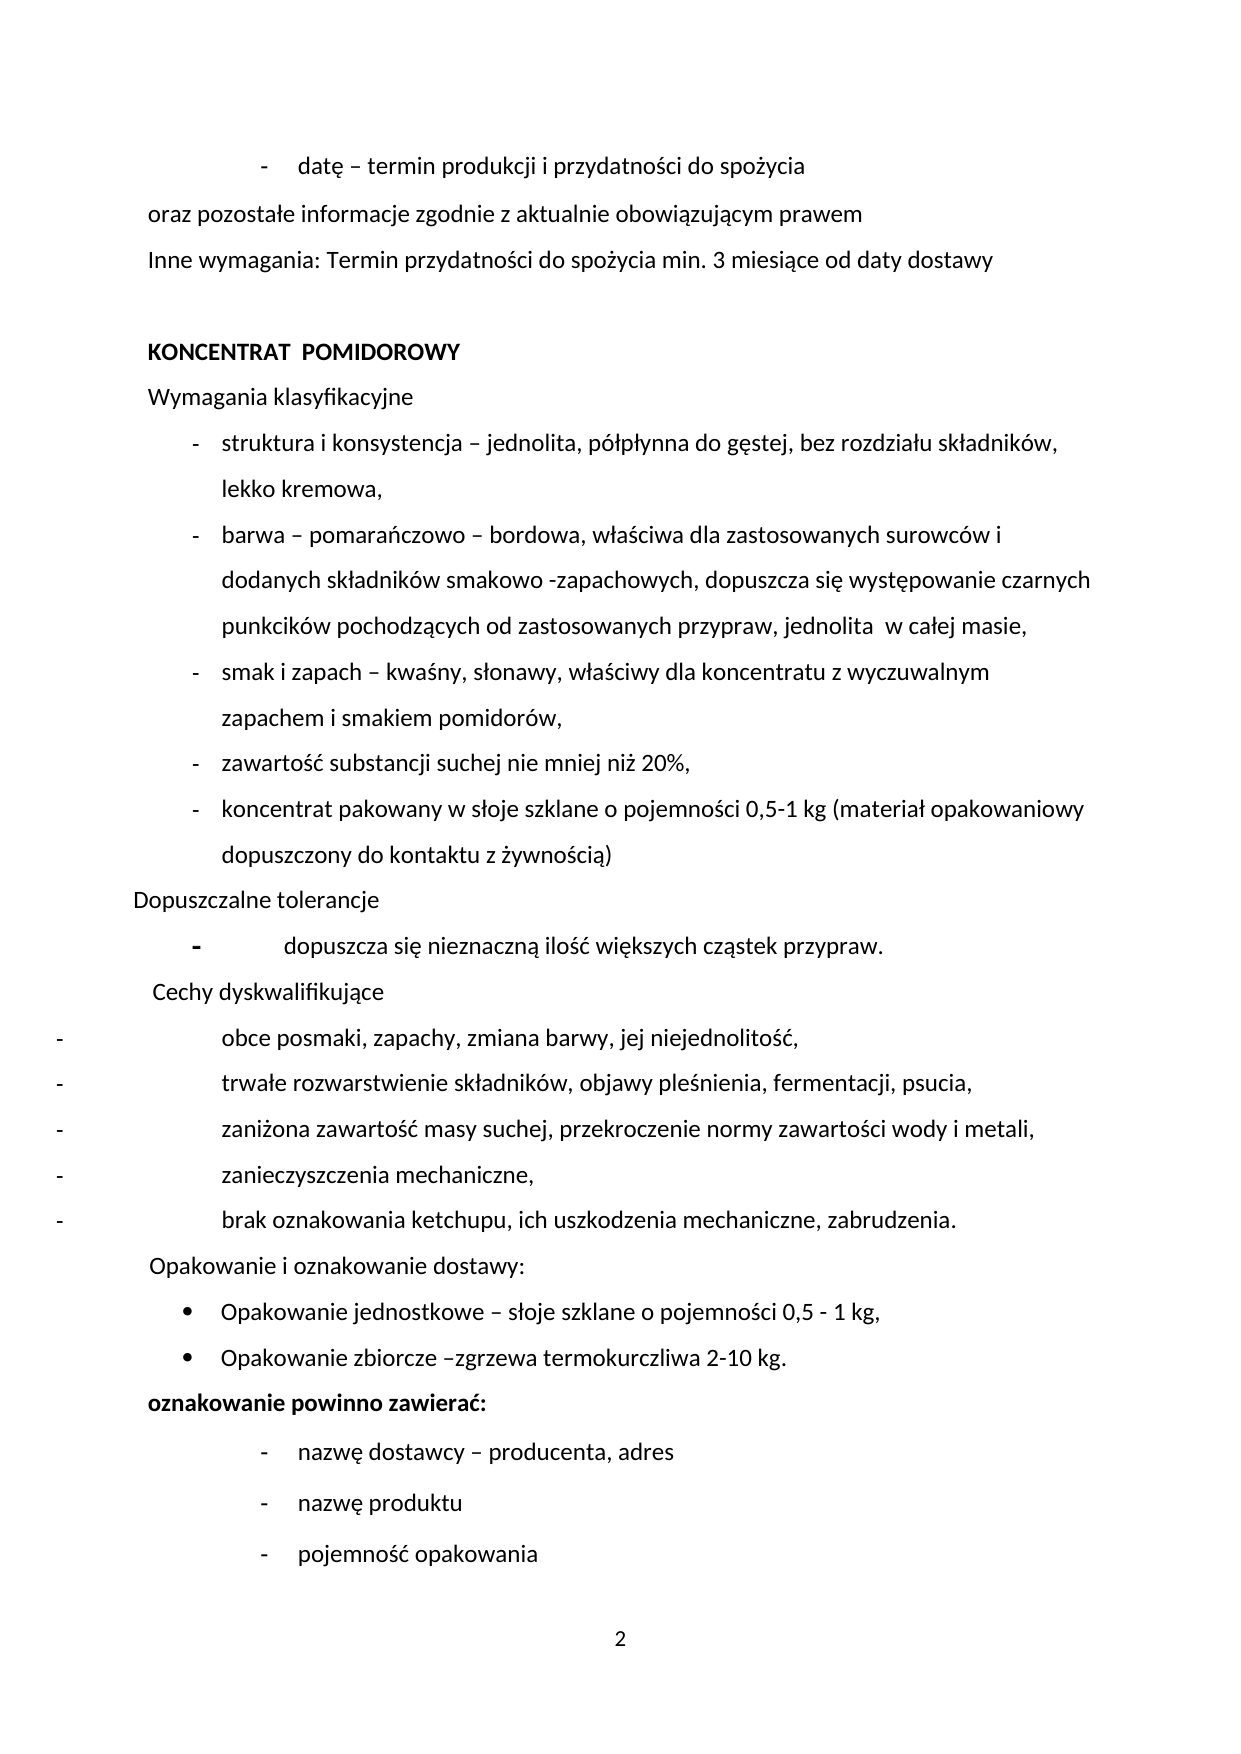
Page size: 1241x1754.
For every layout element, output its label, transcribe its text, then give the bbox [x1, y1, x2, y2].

text Inne wymagania: Termin przydatności do spożycia min. 3 miesiące od daty dostawy [148, 244, 1093, 275]
text oznakowanie powinno zawierać: [148, 1388, 1093, 1418]
text KONCENTRAT POMIDOROWY [148, 336, 1093, 366]
list brak oznakowania ketchupu, ich uszkodzenia mechaniczne, zabrudzenia. [56, 1205, 1093, 1235]
list Opakowanie zbiorcze –zgrzewa termokurczliwa 2-10 kg. [183, 1342, 1093, 1372]
list zaniżona zawartość masy suchej, przekroczenie normy zawartości wody i metali, [56, 1113, 1093, 1144]
list koncentrat pakowany w słoje szklane o pojemności 0,5-1 kg (materiał opakowaniowy dopuszczony do kontaktu z żywnością) [192, 793, 1093, 869]
list zanieczyszczenia mechaniczne, [56, 1159, 1093, 1189]
list datę – termin produkcji i przydatności do spożycia [260, 148, 1093, 182]
list Opakowanie jednostkowe – słoje szklane o pojemności 0,5 - 1 kg, [183, 1296, 1093, 1327]
list dopuszcza się nieznaczną ilość większych cząstek przypraw. [192, 930, 1093, 961]
list struktura i konsystencja – jednolita, półpłynna do gęstej, bez rozdziału składników, lekko kremowa, [192, 427, 1093, 503]
list zawartość substancji suchej nie mniej niż 20%, [192, 747, 1093, 778]
list nazwę produktu [260, 1484, 1093, 1518]
list obce posmaki, zapachy, zmiana barwy, jej niejednolitość, [56, 1022, 1093, 1052]
list pojemność opakowania [260, 1535, 1093, 1569]
list nazwę dostawcy – producenta, adres [260, 1433, 1093, 1467]
list trwałe rozwarstwienie składników, objawy pleśnienia, fermentacji, psucia, [56, 1067, 1093, 1098]
list smak i zapach – kwaśny, słonawy, właściwy dla koncentratu z wyczuwalnym zapachem i smakiem pomidorów, [192, 656, 1093, 732]
text Wymagania klasyfikacyjne [148, 382, 1093, 412]
text Dopuszczalne tolerancje [133, 884, 1093, 915]
text Opakowanie i oznakowanie dostawy: [149, 1250, 1093, 1281]
text Cechy dyskwalifikujące [152, 976, 1093, 1007]
text oraz pozostałe informacje zgodnie z aktualnie obowiązującym prawem [148, 199, 1093, 229]
list barwa – pomarańczowo – bordowa, właściwa dla zastosowanych surowców i dodanych składników smakowo -zapachowych, dopuszcza się występowanie czarnych punkcików pochodzących od zastosowanych przypraw, jednolita w całej masie, [192, 519, 1093, 641]
